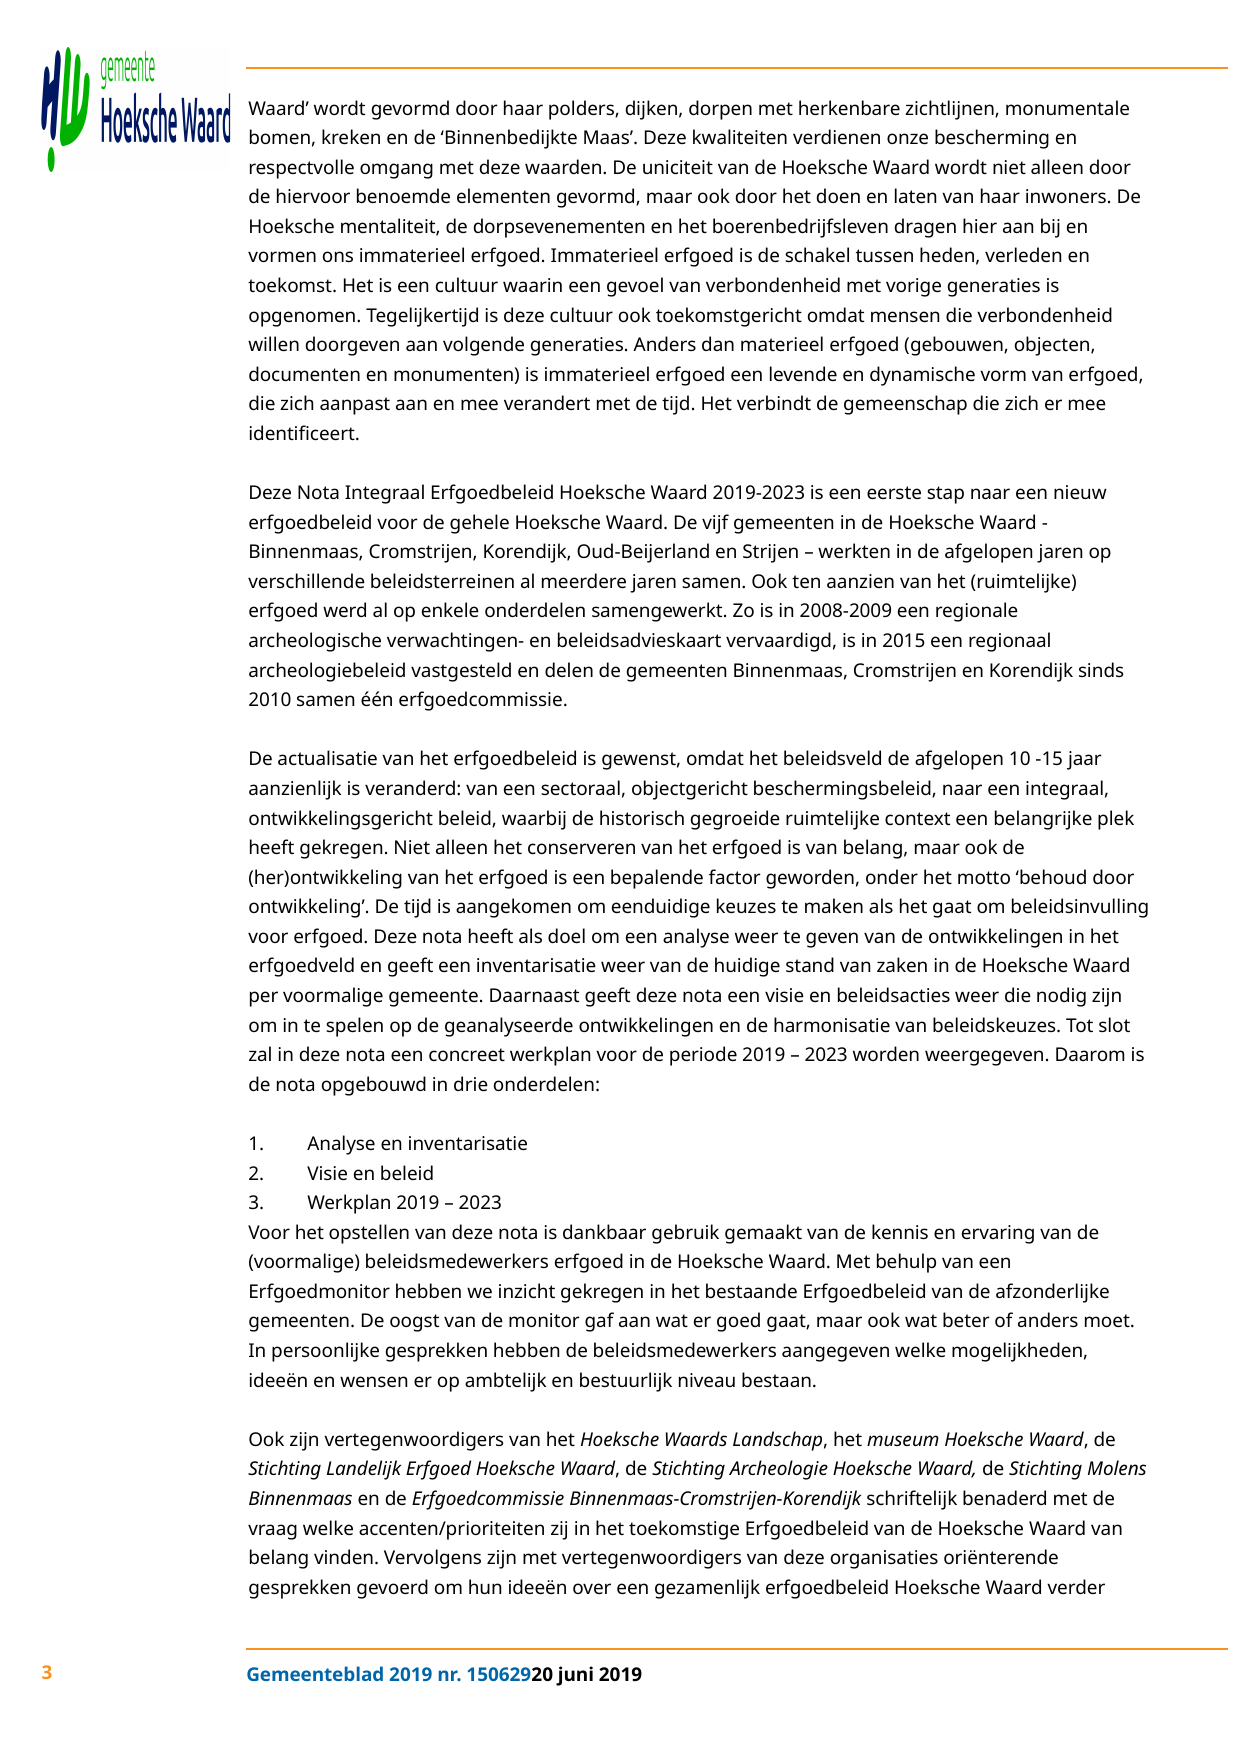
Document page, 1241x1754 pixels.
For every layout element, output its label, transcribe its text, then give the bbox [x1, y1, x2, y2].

list Analyse en inventarisatie [248, 1130, 1152, 1156]
text Deze Nota Integraal Erfgoedbeleid Hoeksche Waard 2019-2023 is een eerste stap naar een nieuw erfgoedbeleid voor de gehele Hoeksche Waard. De vijf gemeenten in de Hoeksche Waard - Binnenmaas, Cromstrijen, Korendijk, Oud-Beijerland en Strijen – werkten in de afgelopen jaren op verschillende beleidsterreinen al meerdere jaren samen. Ook ten aanzien van het (ruimtelijke) erfgoed werd al op enkele onderdelen samengewerkt. Zo is in 2008-2009 een regionale archeologische verwachtingen- en beleidsadvieskaart vervaardigd, is in 2015 een regionaal archeologiebeleid vastgesteld en delen de gemeenten Binnenmaas, Cromstrijen en Korendijk sinds 2010 samen één erfgoedcommissie. [248, 479, 1152, 712]
list Visie en beleid [248, 1160, 1152, 1186]
text Waard’ wordt gevormd door haar polders, dijken, dorpen met herkenbare zichtlijnen, monumentale bomen, kreken en de ‘Binnenbedijkte Maas’. Deze kwaliteiten verdienen onze bescherming en respectvolle omgang met deze waarden. De uniciteit van de Hoeksche Waard wordt niet alleen door de hiervoor benoemde elementen gevormd, maar ook door het doen en laten van haar inwoners. De Hoeksche mentaliteit, de dorpsevenementen en het boerenbedrijfsleven dragen hier aan bij en vormen ons immaterieel erfgoed. Immaterieel erfgoed is de schakel tussen heden, verleden en toekomst. Het is een cultuur waarin een gevoel van verbondenheid met vorige generaties is opgenomen. Tegelijkertijd is deze cultuur ook toekomstgericht omdat mensen die verbondenheid willen doorgeven aan volgende generaties. Anders dan materieel erfgoed (gebouwen, objecten, documenten en monumenten) is immaterieel erfgoed een levende en dynamische vorm van erfgoed, die zich aanpast aan en mee verandert met de tijd. Het verbindt de gemeenschap die zich er mee identificeert. [248, 95, 1152, 446]
picture [41, 47, 231, 172]
list Werkplan 2019 – 2023 [248, 1189, 1152, 1215]
text De actualisatie van het erfgoedbeleid is gewenst, omdat het beleidsveld de afgelopen 10 -15 jaar aanzienlijk is veranderd: van een sectoraal, objectgericht beschermingsbeleid, naar een integraal, ontwikkelingsgericht beleid, waarbij de historisch gegroeide ruimtelijke context een belangrijke plek heeft gekregen. Niet alleen het conserveren van het erfgoed is van belang, maar ook de (her)ontwikkeling van het erfgoed is een bepalende factor geworden, onder het motto ‘behoud door ontwikkeling’. De tijd is aangekomen om eenduidige keuzes te maken als het gaat om beleidsinvulling voor erfgoed. Deze nota heeft als doel om een analyse weer te geven van de ontwikkelingen in het erfgoedveld en geeft een inventarisatie weer van de huidige stand van zaken in de Hoeksche Waard per voormalige gemeente. Daarnaast geeft deze nota een visie en beleidsacties weer die nodig zijn om in te spelen op de geanalyseerde ontwikkelingen en de harmonisatie van beleidskeuzes. Tot slot zal in deze nota een concreet werkplan voor de periode 2019 – 2023 worden weergegeven. Daarom is de nota opgebouwd in drie onderdelen: [248, 746, 1152, 1097]
text Voor het opstellen van deze nota is dankbaar gebruik gemaakt van de kennis en ervaring van de (voormalige) beleidsmedewerkers erfgoed in de Hoeksche Waard. Met behulp van een Erfgoedmonitor hebben we inzicht gekregen in het bestaande Erfgoedbeleid van de afzonderlijke gemeenten. De oogst van de monitor gaf aan wat er goed gaat, maar ook wat beter of anders moet. In persoonlijke gesprekken hebben de beleidsmedewerkers aangegeven welke mogelijkheden, ideeën en wensen er op ambtelijk en bestuurlijk niveau bestaan. [248, 1219, 1152, 1393]
text Ook zijn vertegenwoordigers van het Hoeksche Waards Landschap, het museum Hoeksche Waard, de Stichting Landelijk Erfgoed Hoeksche Waard, de Stichting Archeologie Hoeksche Waard, de Stichting Molens Binnenmaas en de Erfgoedcommissie Binnenmaas-Cromstrijen-Korendijk schriftelijk benaderd met de vraag welke accenten/prioriteiten zij in het toekomstige Erfgoedbeleid van de Hoeksche Waard van belang vinden. Vervolgens zijn met vertegenwoordigers van deze organisaties oriënterende gesprekken gevoerd om hun ideeën over een gezamenlijk erfgoedbeleid Hoeksche Waard verder [248, 1426, 1152, 1600]
